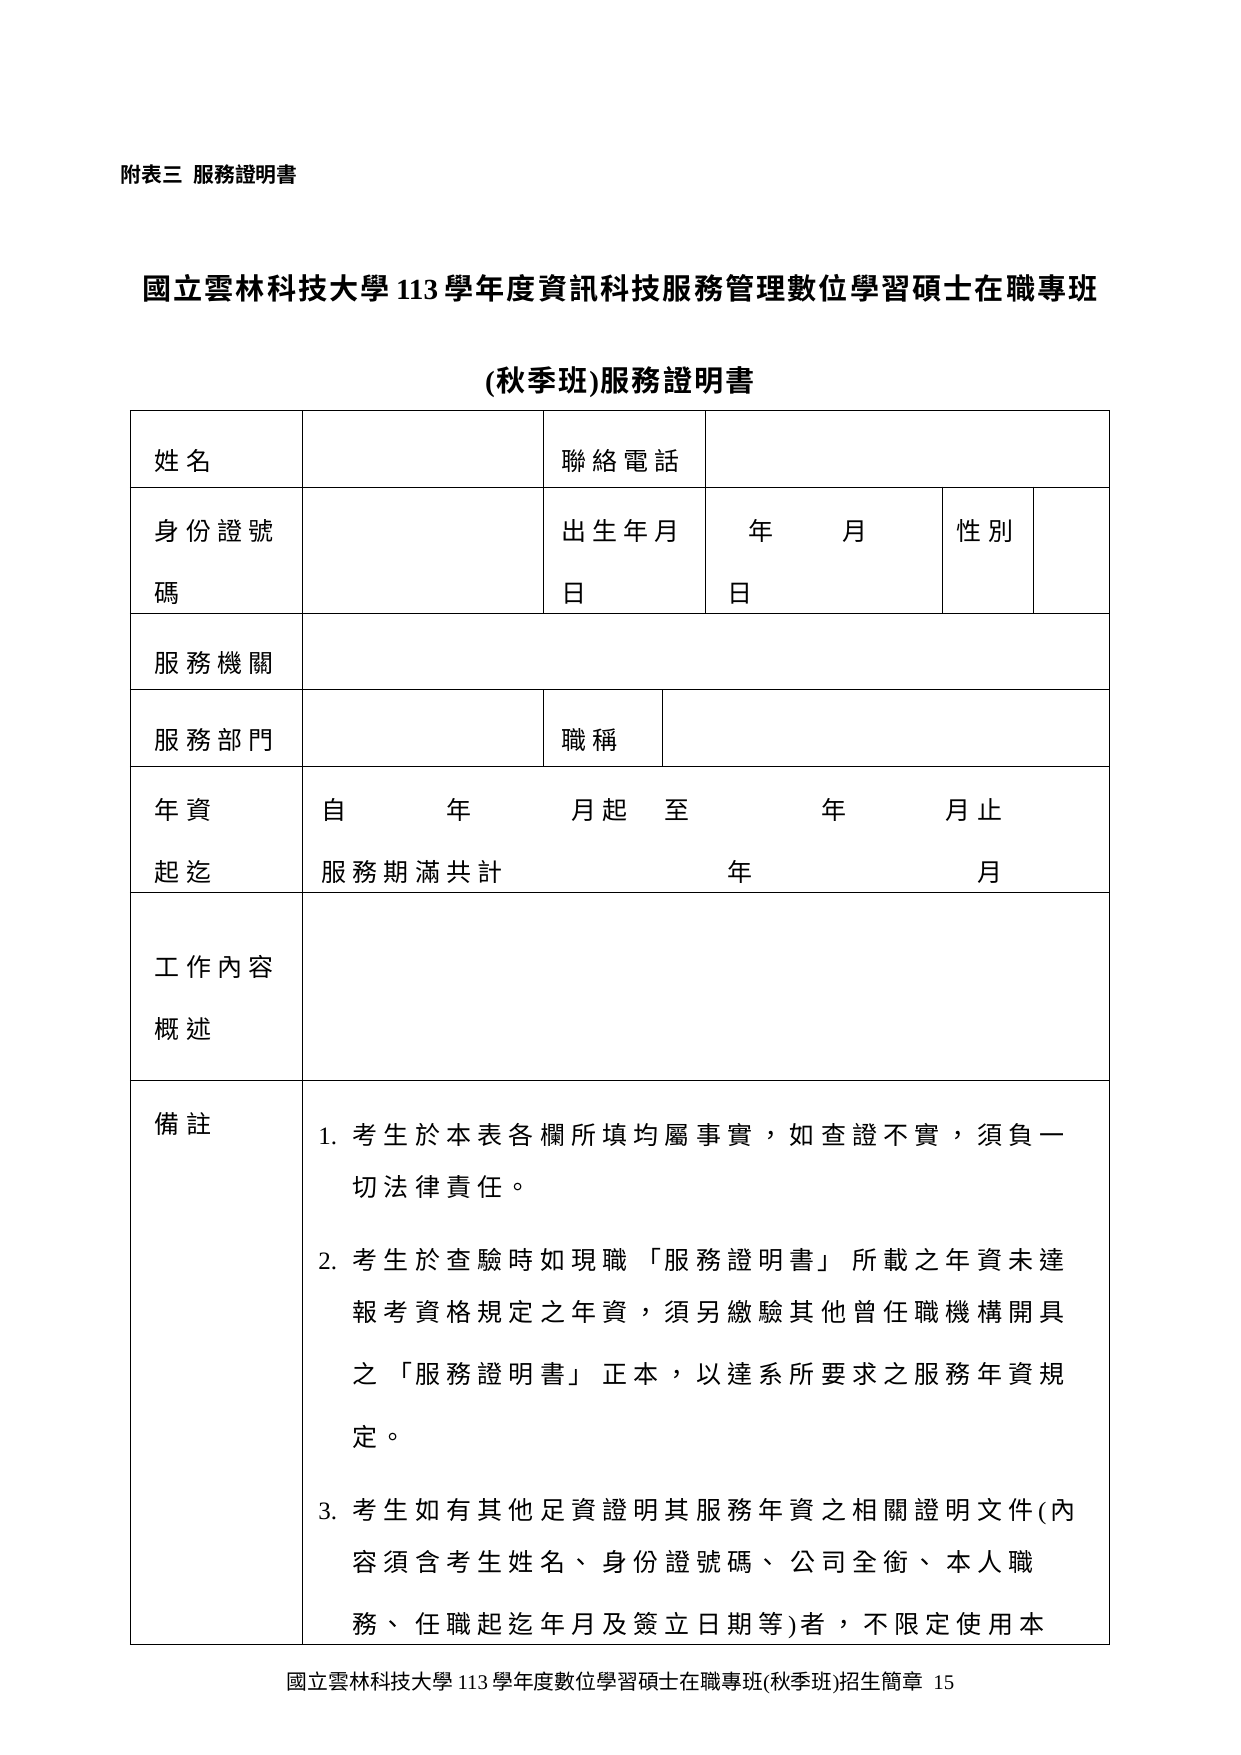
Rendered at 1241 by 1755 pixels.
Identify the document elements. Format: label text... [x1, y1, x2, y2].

table_header 姓名 [131, 411, 302, 487]
table_cell [303, 488, 543, 613]
table_cell 年資 起迄 [131, 767, 302, 892]
table_cell 服務機關 [131, 614, 302, 689]
table_cell [460, 614, 581, 689]
table_cell 職稱 [544, 690, 581, 762]
table_cell [445, 526, 543, 613]
text (秋季班)服務證明書 [120, 329, 1120, 391]
table_cell [845, 690, 1109, 766]
table_cell 出生年月日 [544, 540, 705, 613]
table_cell [303, 614, 394, 689]
table_cell [303, 893, 531, 1080]
table_cell [303, 927, 396, 1080]
table_cell 自 年 月起 至 年 月止 服務期滿共計 年 月 [497, 767, 749, 892]
table_cell [1034, 488, 1109, 613]
table_cell 自 年 月起 至 年 月止 服務期滿共計 年 月 [303, 770, 540, 892]
table_cell 自 年 月起 至 年 月止 服務期滿共計 年 月 [701, 770, 972, 892]
table_cell [303, 690, 396, 734]
table_cell [846, 893, 1109, 1080]
table_cell [522, 488, 543, 505]
table_cell 職稱 [611, 690, 630, 766]
table_header 聯絡電話 [544, 411, 705, 487]
table_cell 考生於本表各欄所填均屬事實，如查證不實，須負一切法律責任。 考生於查驗時如現職「服務證明書」所載之年資未達報考資格規定之年資，須另繳驗其他曾任職機構開具之「服務證明書」正本，以達系所要求之服務年資規定。 考生如有其他足資證明其服務年資之相關證明文件(內容須含考生姓名、身份證號碼、公司全銜、本人職務、任職起迄年月及簽立日期等)者，不限定使用本表。 本證明書僅供報考招生考試服務年資證明之用。 [657, 1081, 747, 1144]
table_cell 考生於本表各欄所填均屬事實，如查證不實，須負一切法律責任。 考生於查驗時如現職「服務證明書」所載之年資未達報考資格規定之年資，須另繳驗其他曾任職機構開具之「服務證明書」正本，以達系所要求之服務年資規定。 考生如有其他足資證明其服務年資之相關證明文件(內容須含考生姓名、身份證號碼、公司全銜、本人職務、任職起迄年月及簽立日期等)者，不限定使用本表。 本證明書僅供報考招生考試服務年資證明之用。 [303, 1081, 1109, 1644]
table_cell 備註 [131, 1081, 302, 1644]
table_cell 自 年 月起 至 年 月止 服務期滿共計 年 月 [492, 767, 583, 815]
table_cell [711, 893, 942, 1080]
table_cell [412, 614, 442, 689]
table_cell [661, 614, 782, 689]
table_header [706, 411, 1109, 487]
table_cell [800, 614, 830, 689]
text 國立雲林科技大學113學年度資訊科技服務管理數位學習碩士在職專班 [120, 204, 1120, 329]
table_cell 自 年 月起 至 年 月止 服務期滿共計 年 月 [888, 767, 1109, 892]
table_header [303, 411, 543, 487]
table_cell [307, 690, 526, 766]
table_cell [599, 614, 643, 689]
table_cell 自 年 月起 至 年 月止 服務期滿共計 年 月 [303, 767, 353, 786]
table_cell 出生年月日 [693, 603, 705, 613]
table_cell 工作內容 概述 [131, 893, 302, 1080]
table_cell 服務部門 [131, 690, 302, 766]
table_cell [560, 893, 681, 1080]
table_cell [473, 690, 543, 740]
table_cell [661, 901, 787, 1080]
table_cell [454, 901, 581, 1080]
table_cell [848, 614, 1109, 689]
table_cell 身份證號碼 [131, 488, 302, 613]
table_cell [663, 690, 768, 760]
subtitle 附表三 服務證明書 [120, 158, 1120, 188]
table_cell 年 月 日 [706, 488, 942, 613]
table_cell 性別 [943, 488, 1033, 613]
table_cell 自 年 月起 至 年 月止 服務期滿共計 年 月 [303, 877, 344, 892]
table_cell [716, 690, 933, 766]
table_cell 出生年月日 [544, 488, 705, 571]
